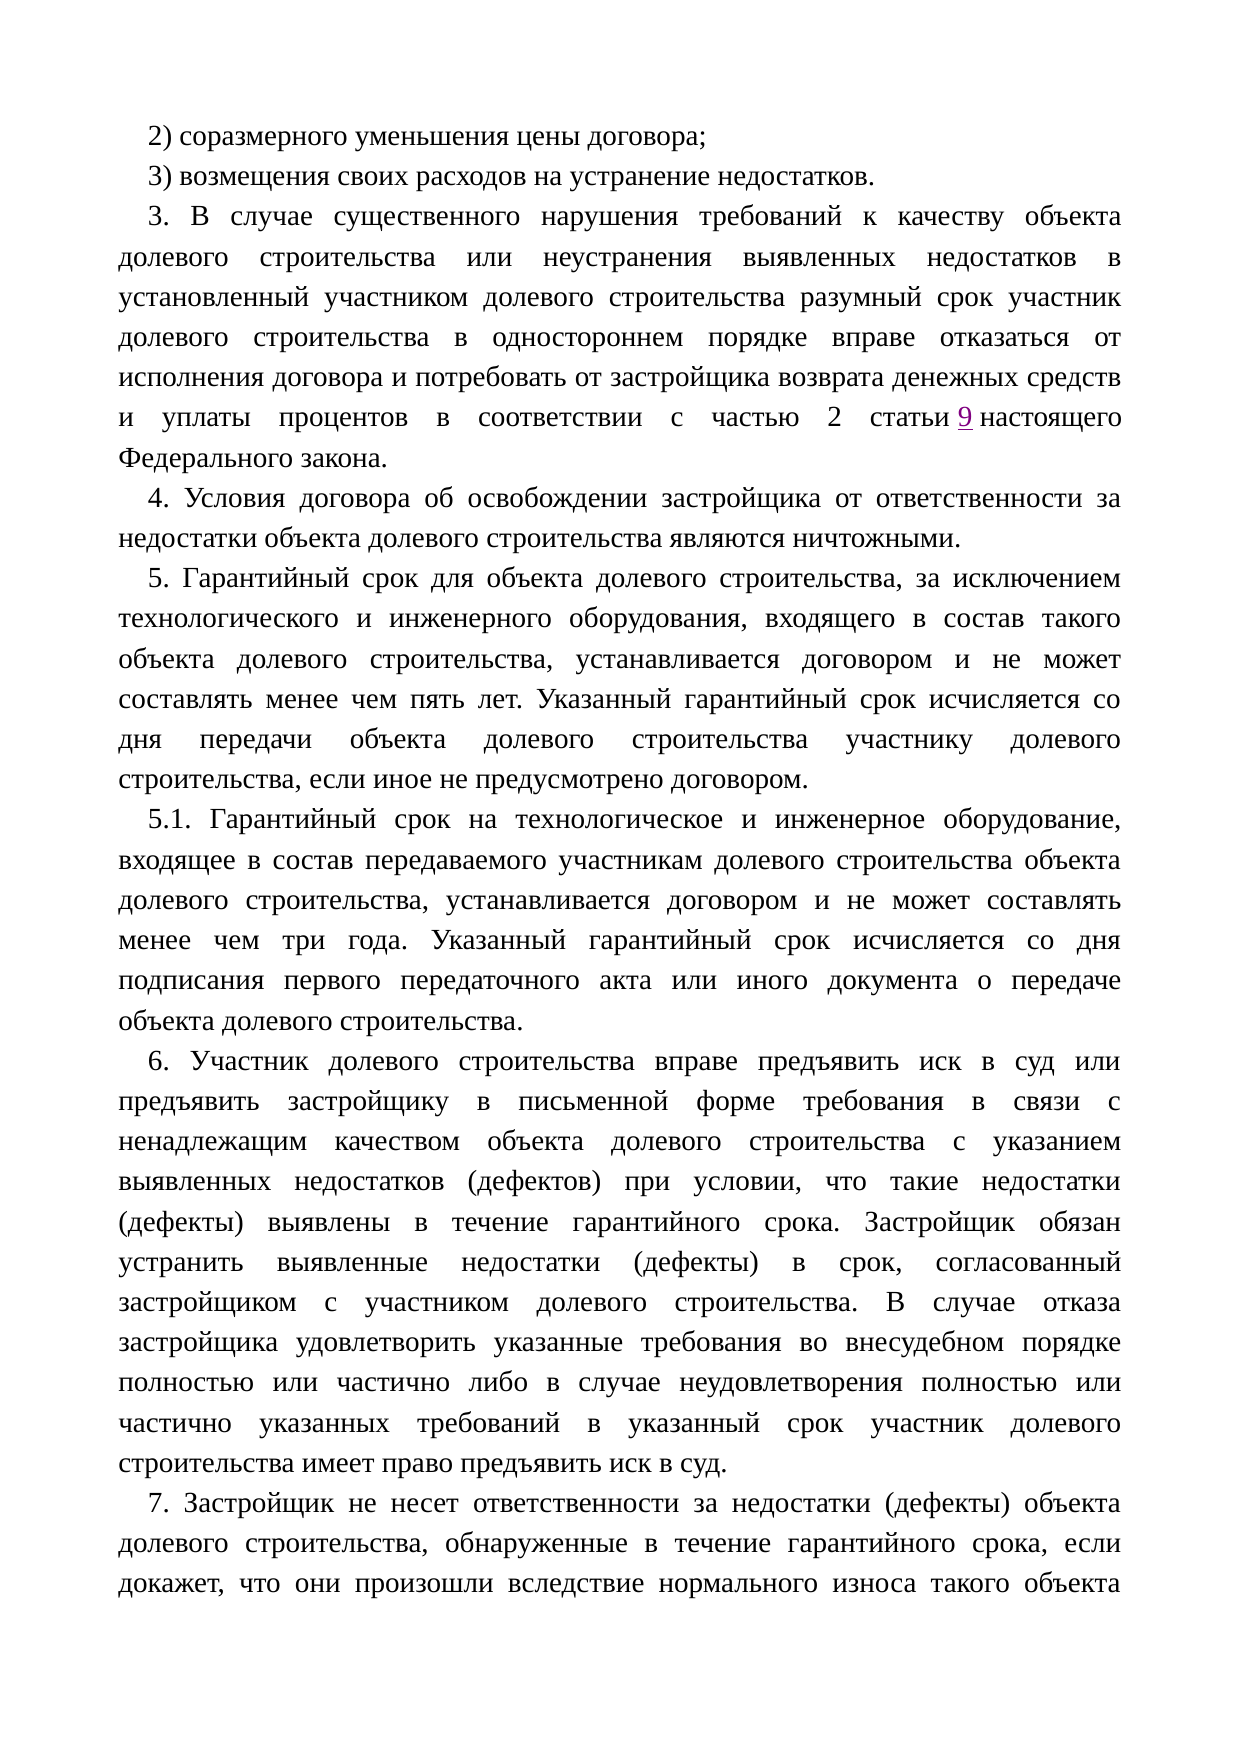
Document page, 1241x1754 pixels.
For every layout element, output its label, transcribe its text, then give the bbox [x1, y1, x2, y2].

text 2) соразмерного уменьшения цены договора; [118, 118, 1122, 152]
text 3. В случае существенного нарушения требований к качеству объекта долевого строительства или неустранения выявленных недостатков в установленный участником долевого строительства разумный срок участник долевого строительства в одностороннем порядке вправе отказаться от исполнения договора и потребовать от застройщика возврата денежных средств и уплаты процентов в соответствии с частью 2 статьи 9 настоящего Федерального закона. [118, 198, 1122, 473]
text 7. Застройщик не несет ответственности за недостатки (дефекты) объекта долевого строительства, обнаруженные в течение гарантийного срока, если докажет, что они произошли вследствие нормального износа такого объекта [118, 1485, 1122, 1599]
text 3) возмещения своих расходов на устранение недостатков. [118, 158, 1122, 192]
text 6. Участник долевого строительства вправе предъявить иск в суд или предъявить застройщику в письменной форме требования в связи с ненадлежащим качеством объекта долевого строительства с указанием выявленных недостатков (дефектов) при условии, что такие недостатки (дефекты) выявлены в течение гарантийного срока. Застройщик обязан устранить выявленные недостатки (дефекты) в срок, согласованный застройщиком с участником долевого строительства. В случае отказа застройщика удовлетворить указанные требования во внесудебном порядке полностью или частично либо в случае неудовлетворения полностью или частично указанных требований в указанный срок участник долевого строительства имеет право предъявить иск в суд. [118, 1043, 1122, 1478]
text 4. Условия договора об освобождении застройщика от ответственности за недостатки объекта долевого строительства являются ничтожными. [118, 480, 1122, 554]
text 5.1. Гарантийный срок на технологическое и инженерное оборудование, входящее в состав передаваемого участникам долевого строительства объекта долевого строительства, устанавливается договором и не может составлять менее чем три года. Указанный гарантийный срок исчисляется со дня подписания первого передаточного акта или иного документа о передаче объекта долевого строительства. [118, 802, 1122, 1036]
text 5. Гарантийный срок для объекта долевого строительства, за исключением технологического и инженерного оборудования, входящего в состав такого объекта долевого строительства, устанавливается договором и не может составлять менее чем пять лет. Указанный гарантийный срок исчисляется со дня передачи объекта долевого строительства участнику долевого строительства, если иное не предусмотрено договором. [118, 560, 1122, 795]
